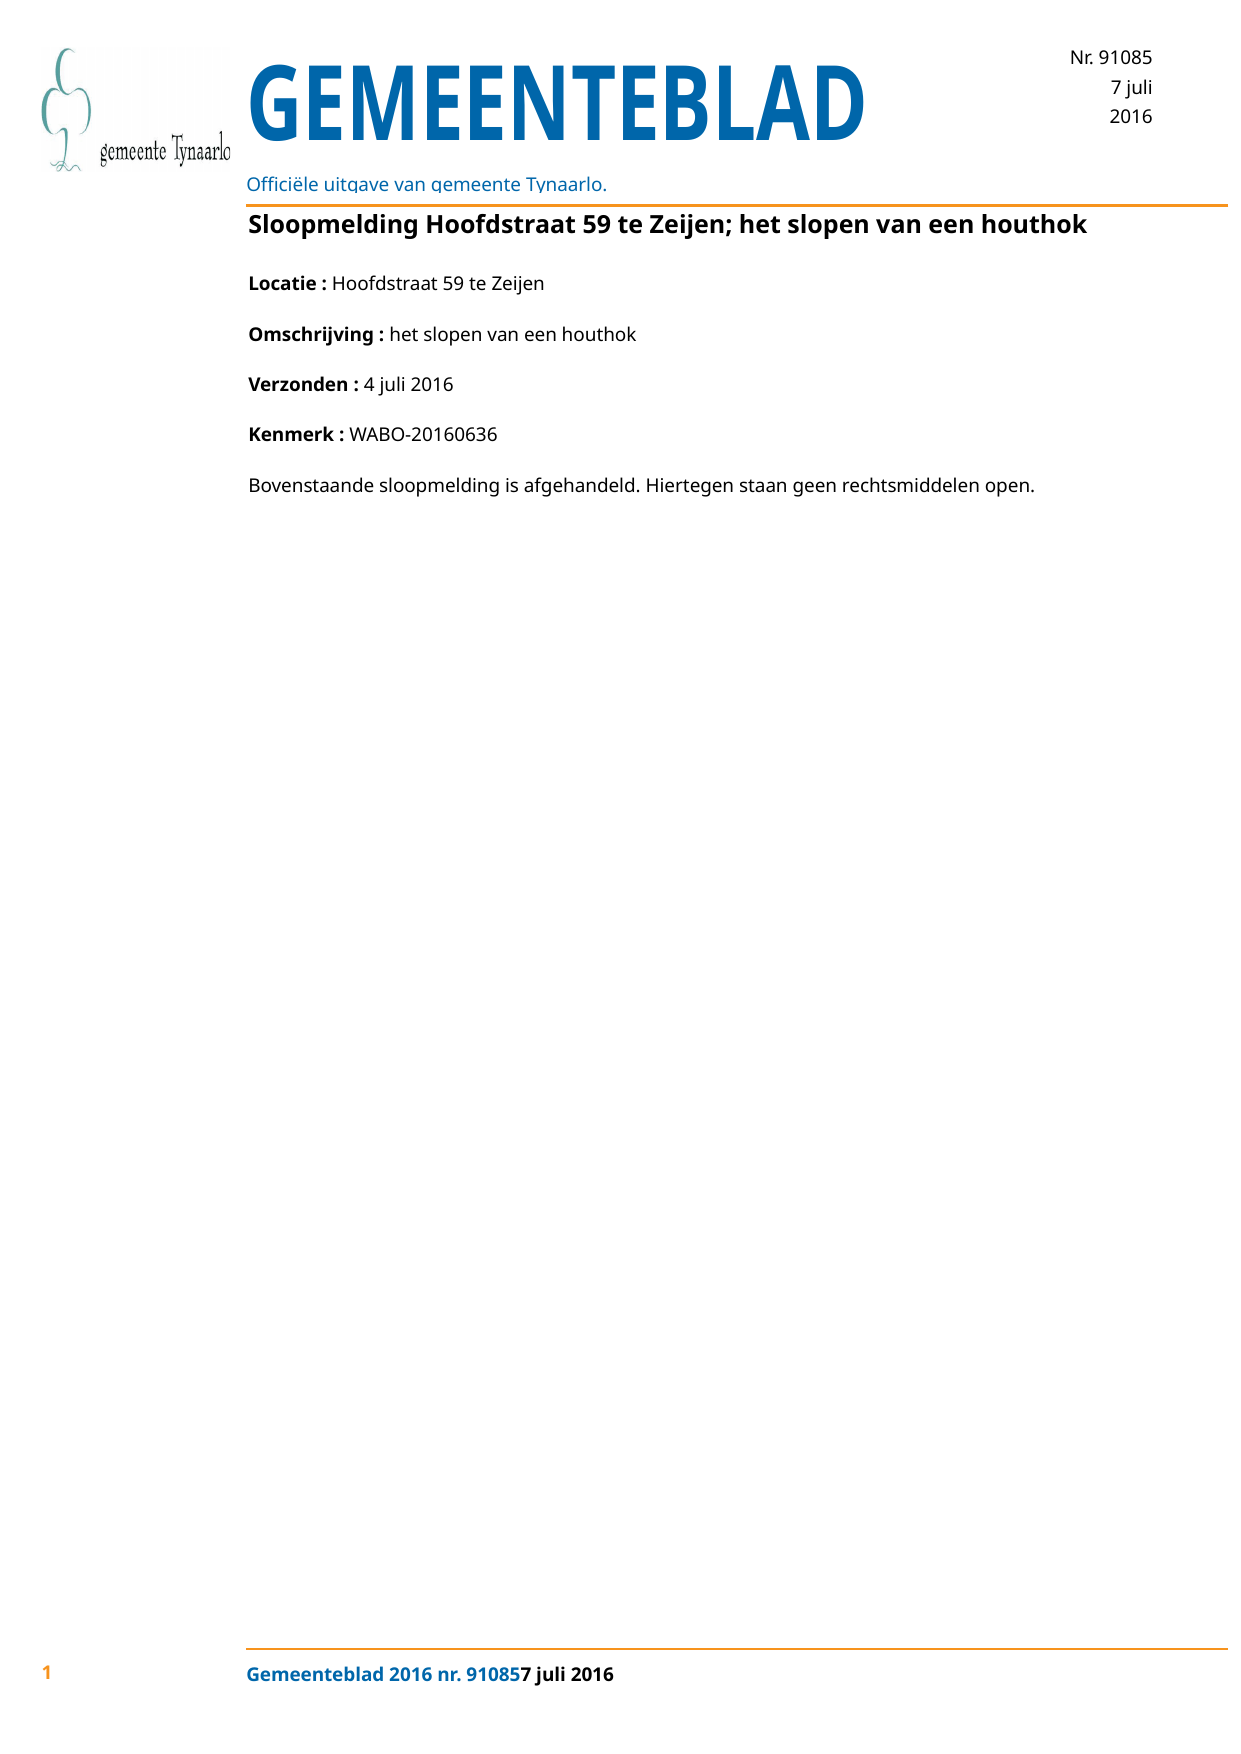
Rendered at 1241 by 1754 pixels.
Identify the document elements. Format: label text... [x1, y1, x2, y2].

text Bovenstaande sloopmelding is afgehandeld. Hiertegen staan geen rechtsmiddelen open. [248, 472, 1152, 498]
text Omschrijving : het slopen van een houthok [248, 321, 1152, 346]
text Sloopmelding Hoofdstraat 59 te Zeijen; het slopen van een houthok [248, 207, 1152, 241]
text Locatie : Hoofdstraat 59 te Zeijen [248, 270, 1152, 296]
text Verzonden : 4 juli 2016 [248, 371, 1152, 397]
text Kenmerk : WABO-20160636 [248, 422, 1152, 447]
picture [41, 47, 231, 172]
